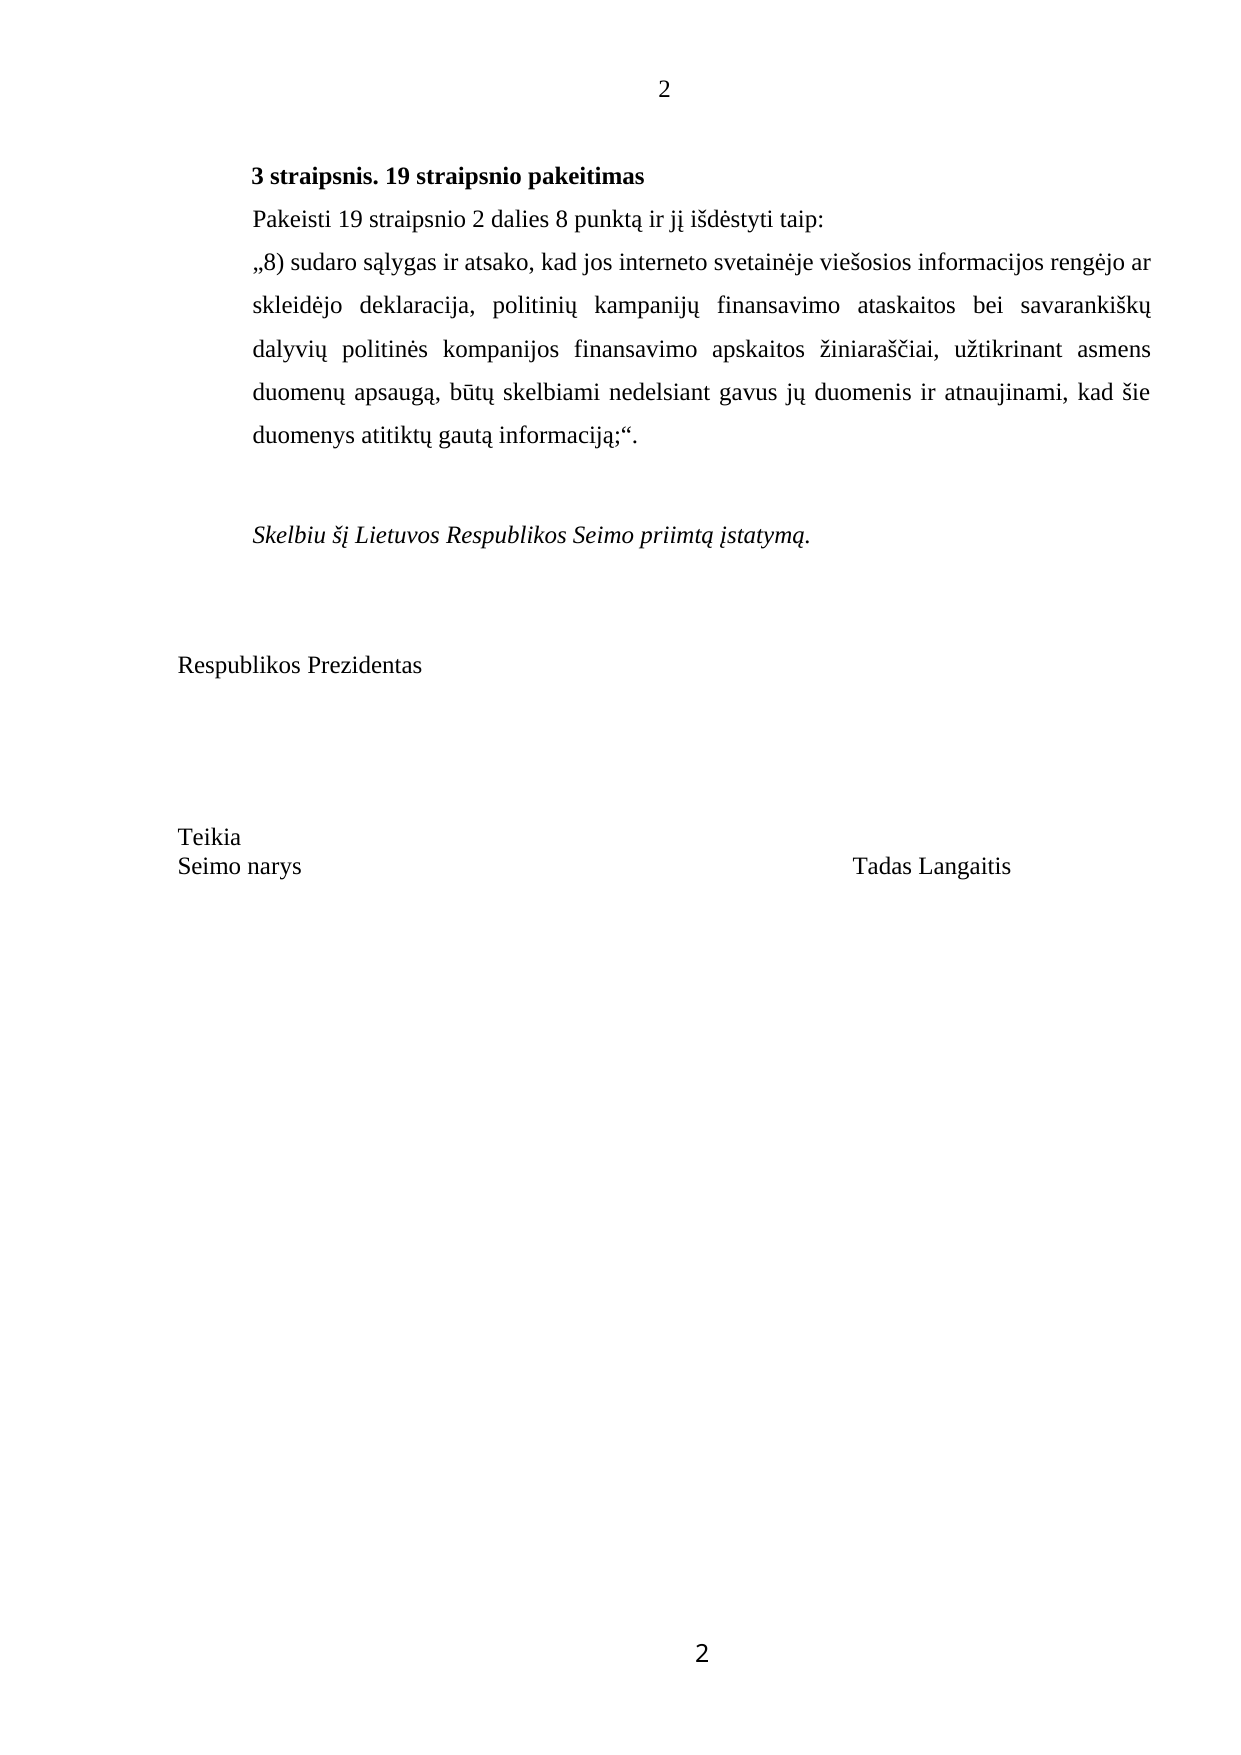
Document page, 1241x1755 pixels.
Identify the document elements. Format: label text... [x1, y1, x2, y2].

text „8) sudaro sąlygas ir atsako, kad jos interneto svetainėje viešosios informacijos rengėjo ar skleidėjo deklaracija, politinių kampanijų finansavimo ataskaitos bei savarankiškų dalyvių politinės kompanijos finansavimo apskaitos žiniaraščiai, užtikrinant asmens duomenų apsaugą, būtų skelbiami nedelsiant gavus jų duomenis ir atnaujinami, kad šie duomenys atitiktų gautą informaciją;“. [252, 247, 1152, 449]
text 3 straipsnis. 19 straipsnio pakeitimas [251, 161, 1152, 190]
text Teikia [177, 822, 1152, 851]
text Seimo narys (Parašas) Tadas Langaitis [177, 851, 1152, 880]
text Skelbiu šį Lietuvos Respublikos Seimo priimtą įstatymą. [177, 521, 1152, 549]
text Pakeisti 19 straipsnio 2 dalies 8 punktą ir jį išdėstyti taip: [252, 204, 1152, 233]
text Respublikos Prezidentas [177, 650, 1152, 679]
